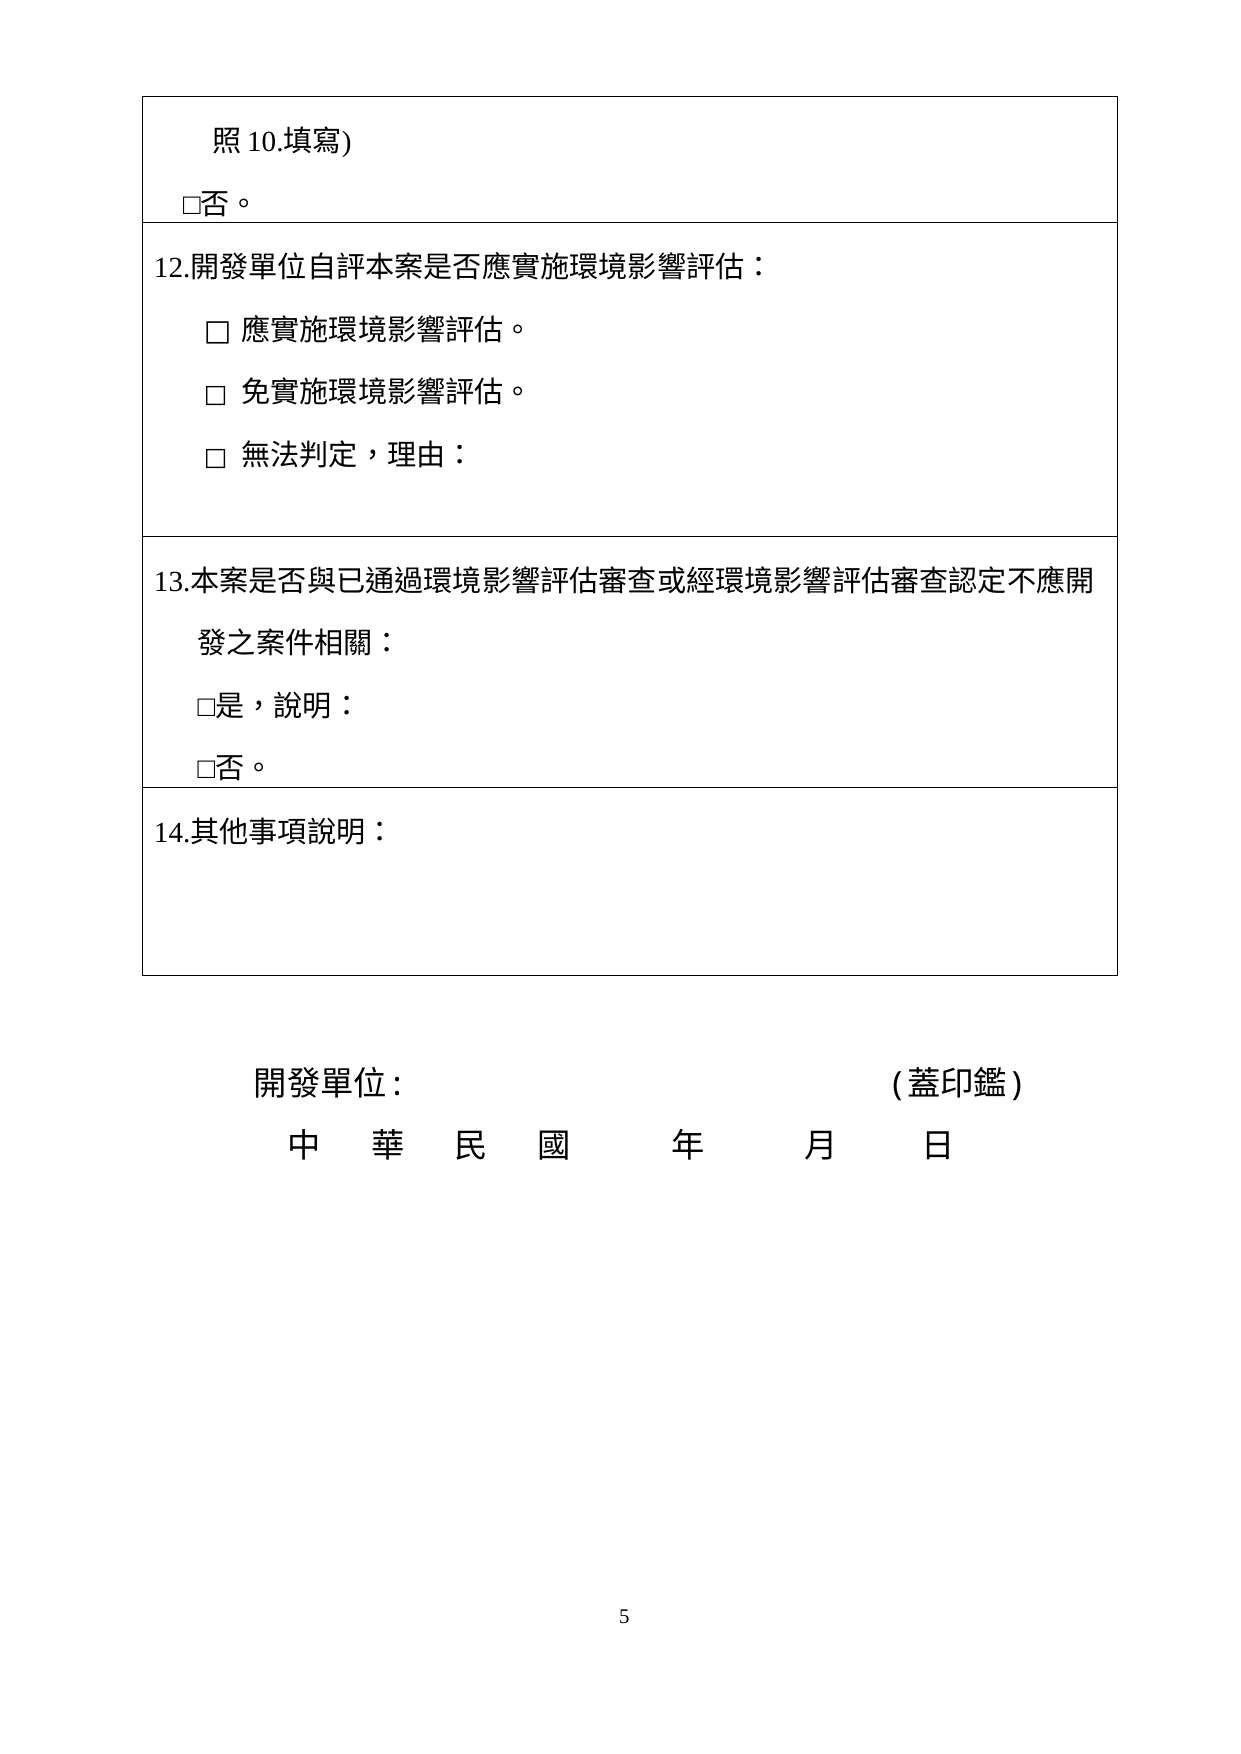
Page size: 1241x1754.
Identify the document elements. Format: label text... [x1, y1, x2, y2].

text 開發單位: (蓋印鑑) [187, 1039, 1053, 1101]
text 中 華 民 國 年 月 日 [187, 1101, 1053, 1164]
table_cell 13.本案是否與已通過環境影響評估審查或經環境影響評估審查認定不應開發之案件相關： □是，說明： □否。 [143, 537, 1117, 787]
table_cell 照10.填寫) □否。 [143, 97, 1117, 222]
table_cell 12.開發單位自評本案是否應實施環境影響評估： 應實施環境影響評估。 免實施環境影響評估。 無法判定，理由： [143, 223, 1117, 536]
table_cell 14.其他事項說明： [143, 788, 1117, 975]
